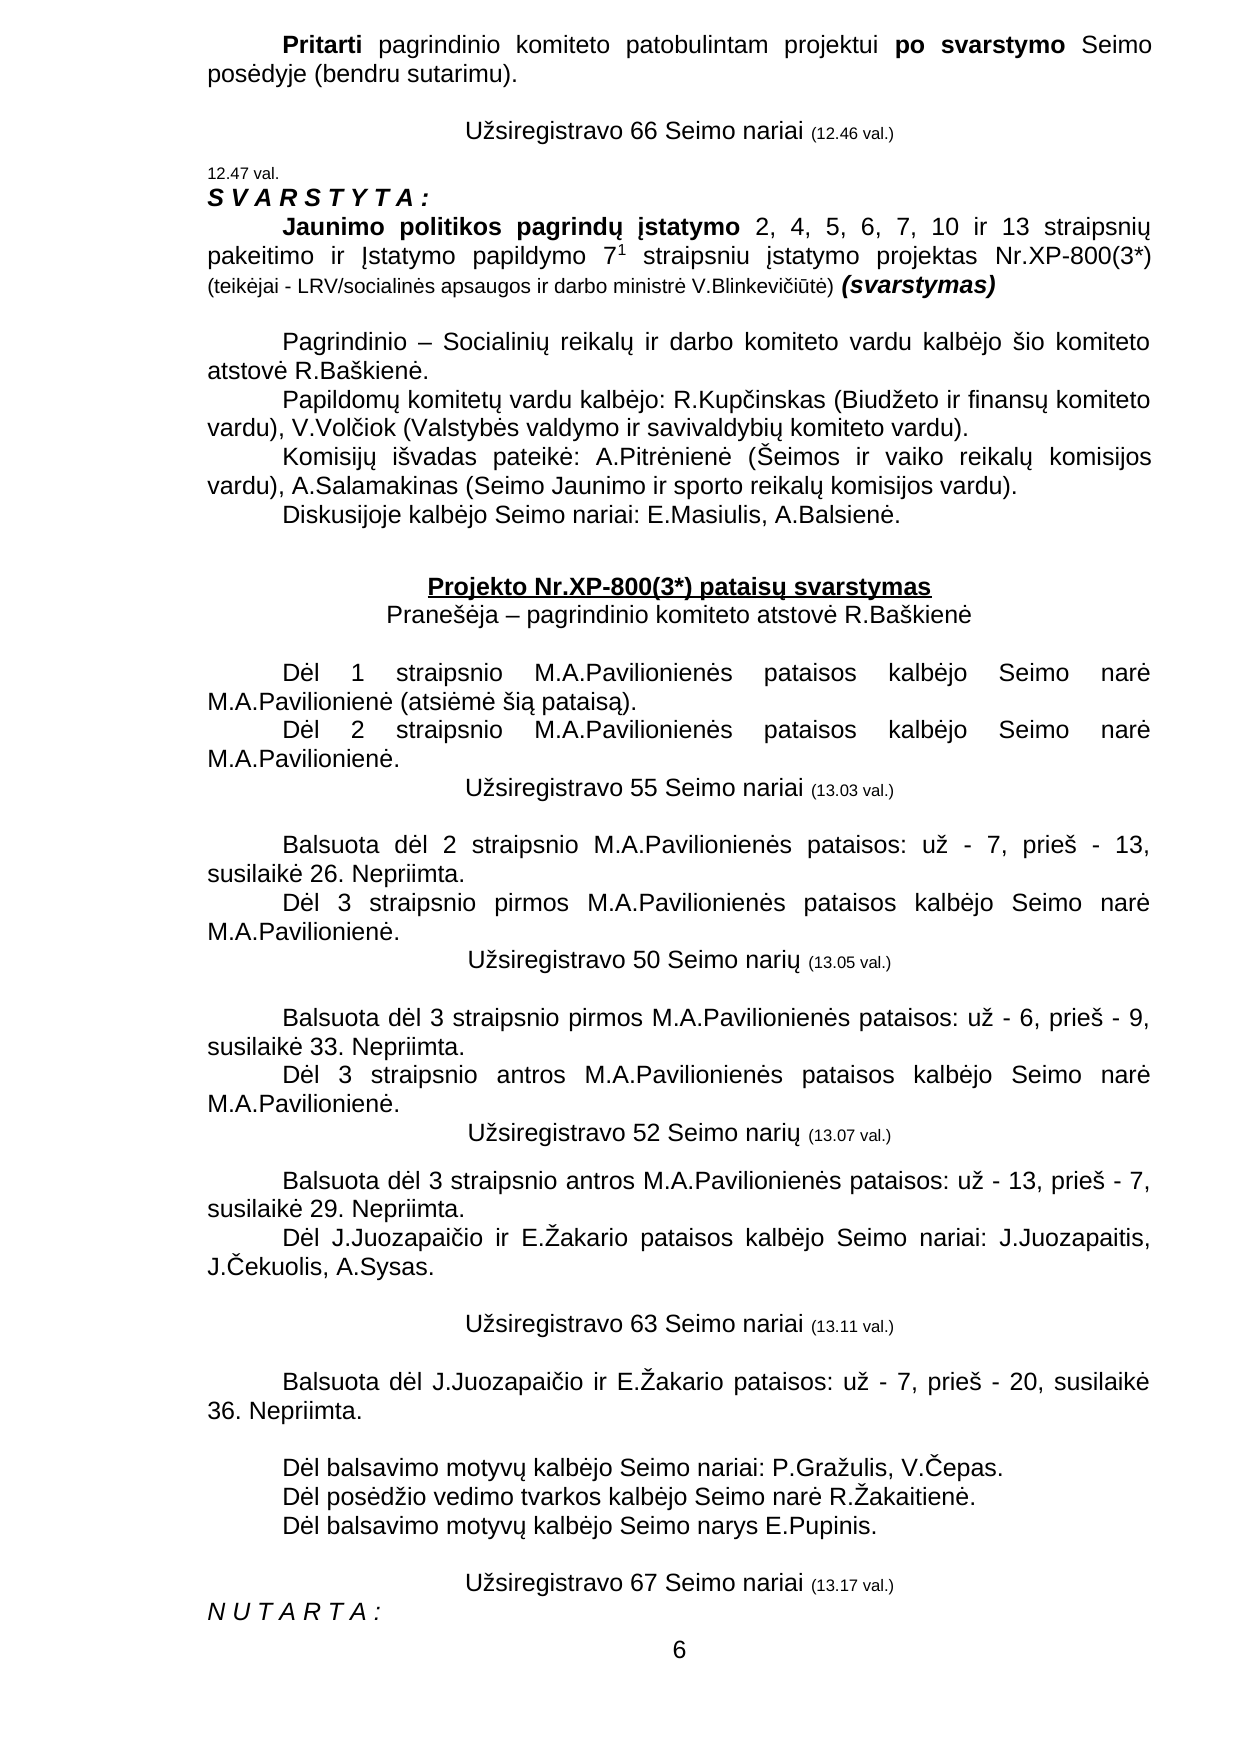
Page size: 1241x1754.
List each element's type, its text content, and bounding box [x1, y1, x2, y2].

subtitle Projekto Nr.XP-800(3*) pataisų svarstymas [207, 571, 1152, 600]
text Balsuota dėl J.Juozapaičio ir E.Žakario pataisos: už - 7, prieš - 20, susilaikė 36. Nepriimta. [207, 1367, 1152, 1424]
text Dėl J.Juozapaičio ir E.Žakario pataisos kalbėjo Seimo nariai: J.Juozapaitis, J.Čekuolis, A.Sysas. [207, 1223, 1152, 1281]
text Jaunimo politikos pagrindų įstatymo 2, 4, 5, 6, 7, 10 ir 13 straipsnių pakeitimo ir Įstatymo papildymo 71 straipsniu įstatymo projektas Nr.XP-800(3*) (teikėjai - LRV/socialinės apsaugos ir darbo ministrė V.Blinkevičiūtė) (svarstymas) [207, 212, 1152, 298]
text Balsuota dėl 3 straipsnio antros M.A.Pavilionienės pataisos: už - 13, prieš - 7, susilaikė 29. Nepriimta. [207, 1166, 1152, 1223]
text Komisijų išvadas pateikė: A.Pitrėnienė (Šeimos ir vaiko reikalų komisijos vardu), A.Salamakinas (Seimo Jaunimo ir sporto reikalų komisijos vardu). [207, 442, 1152, 499]
text Dėl 3 straipsnio pirmos M.A.Pavilionienės pataisos kalbėjo Seimo narė M.A.Pavilionienė. [207, 888, 1152, 945]
text Balsuota dėl 2 straipsnio M.A.Pavilionienės pataisos: už - 7, prieš - 13, susilaikė 26. Nepriimta. [207, 830, 1152, 888]
text N U T A R T A : [207, 1597, 1152, 1626]
text Dėl 3 straipsnio antros M.A.Pavilionienės pataisos kalbėjo Seimo narė M.A.Pavilionienė. [207, 1060, 1152, 1118]
text Dėl balsavimo motyvų kalbėjo Seimo nariai: P.Gražulis, V.Čepas. [207, 1453, 1152, 1482]
text S V A R S T Y T A : [207, 183, 1152, 212]
text 12.47 val. [207, 164, 1152, 183]
text Pagrindinio – Socialinių reikalų ir darbo komiteto vardu kalbėjo šio komiteto atstovė R.Baškienė. [207, 327, 1152, 384]
text Dėl 1 straipsnio M.A.Pavilionienės pataisos kalbėjo Seimo narė M.A.Pavilionienė (atsiėmė šią pataisą). [207, 658, 1152, 715]
text Užsiregistravo 55 Seimo nariai (13.03 val.) [207, 773, 1152, 801]
text Diskusijoje kalbėjo Seimo nariai: E.Masiulis, A.Balsienė. [207, 499, 1152, 528]
text Užsiregistravo 50 Seimo narių (13.05 val.) [207, 945, 1152, 974]
text Užsiregistravo 63 Seimo nariai (13.11 val.) [207, 1309, 1152, 1338]
text Dėl 2 straipsnio M.A.Pavilionienės pataisos kalbėjo Seimo narė M.A.Pavilionienė. [207, 715, 1152, 773]
text Dėl posėdžio vedimo tvarkos kalbėjo Seimo narė R.Žakaitienė. [207, 1482, 1152, 1511]
text Pranešėja – pagrindinio komiteto atstovė R.Baškienė [207, 600, 1152, 629]
text Užsiregistravo 52 Seimo narių (13.07 val.) [207, 1118, 1152, 1146]
text Užsiregistravo 66 Seimo nariai (12.46 val.) [207, 116, 1152, 145]
text Užsiregistravo 67 Seimo nariai (13.17 val.) [207, 1568, 1152, 1597]
text Balsuota dėl 3 straipsnio pirmos M.A.Pavilionienės pataisos: už - 6, prieš - 9, susilaikė 33. Nepriimta. [207, 1003, 1152, 1060]
text Papildomų komitetų vardu kalbėjo: R.Kupčinskas (Biudžeto ir finansų komiteto vardu), V.Volčiok (Valstybės valdymo ir savivaldybių komiteto vardu). [207, 384, 1152, 442]
text Pritarti pagrindinio komiteto patobulintam projektui po svarstymo Seimo posėdyje (bendru sutarimu). [207, 30, 1152, 87]
text Dėl balsavimo motyvų kalbėjo Seimo narys E.Pupinis. [207, 1511, 1152, 1539]
